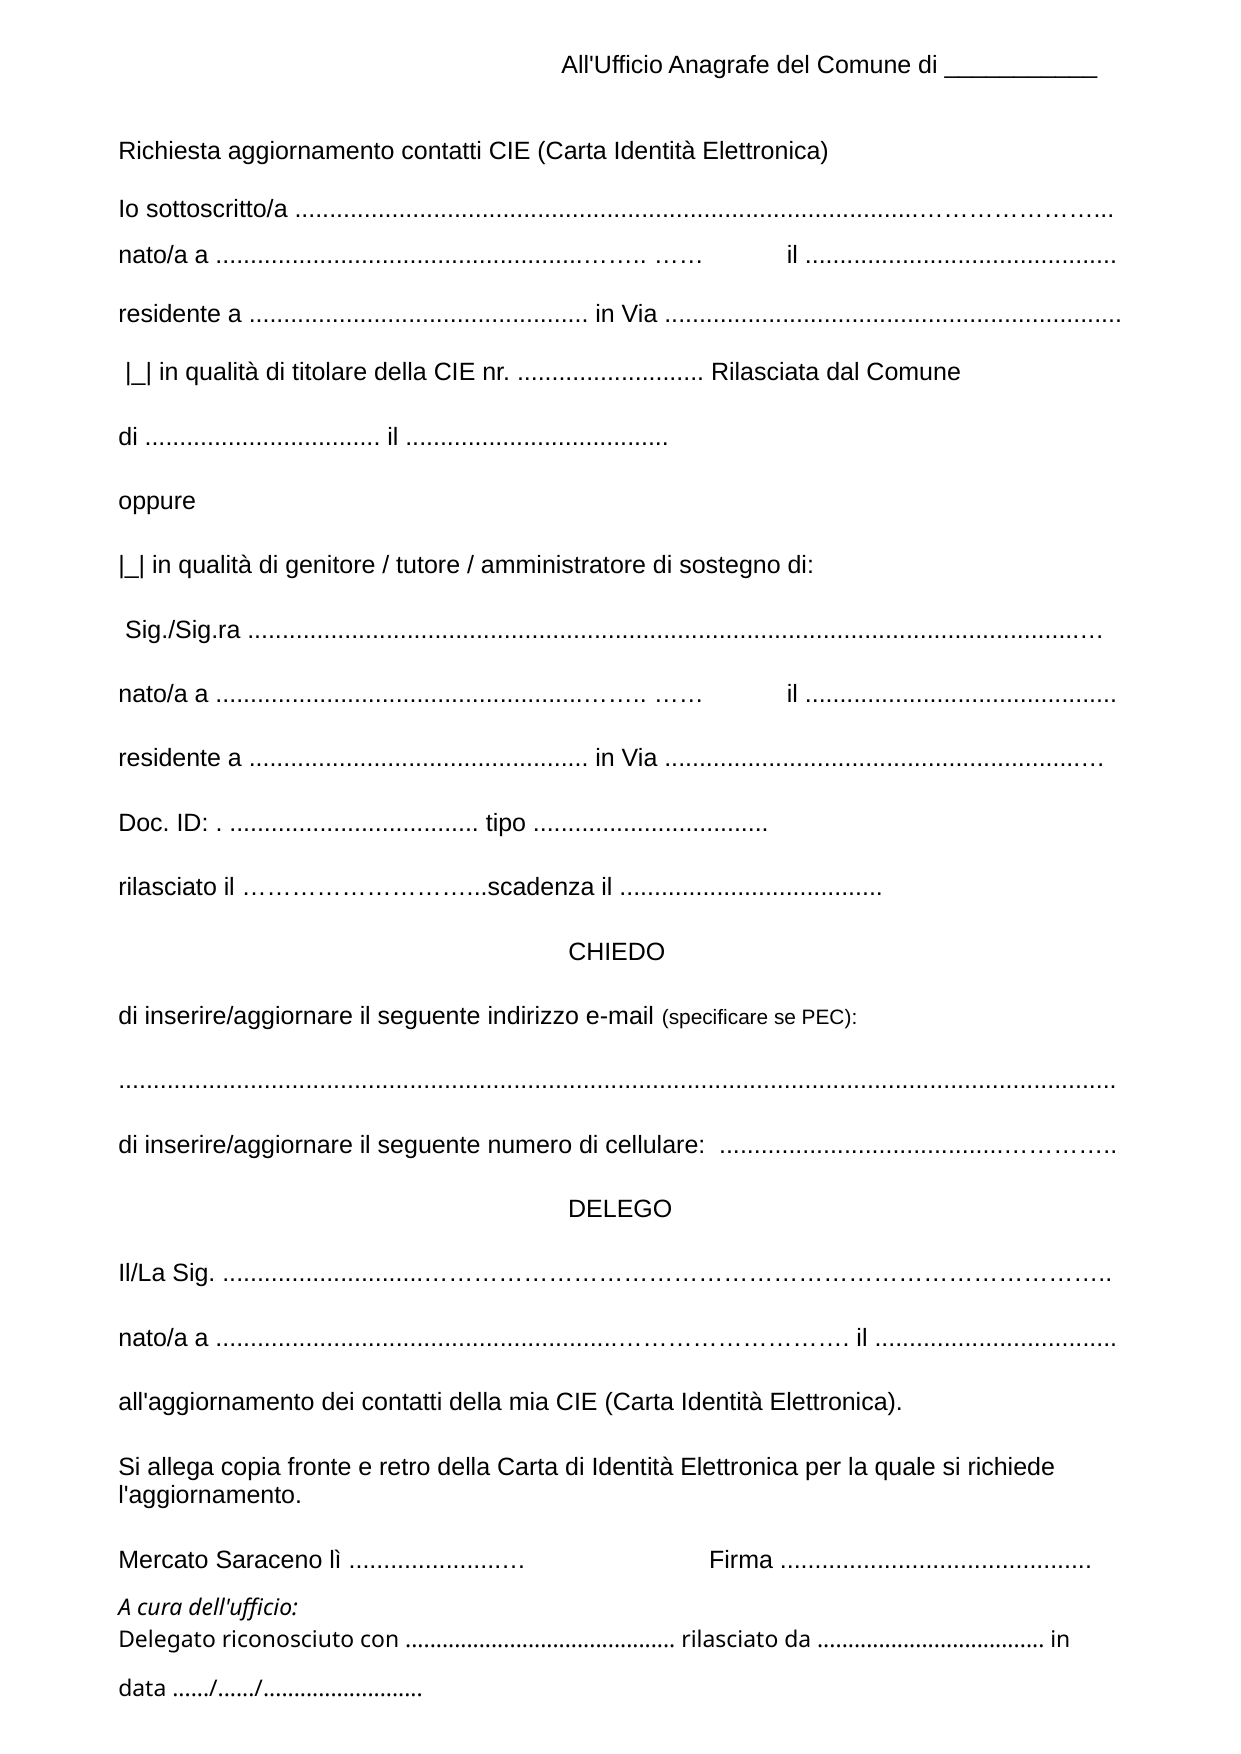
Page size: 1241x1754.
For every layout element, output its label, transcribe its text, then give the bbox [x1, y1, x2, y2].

text Il/La Sig. .............................……………………………………………………………………….. [118, 1258, 1122, 1287]
text Mercato Saraceno lì ......................… Firma ............................................. [118, 1545, 1122, 1573]
text Doc. ID: . .................................... tipo .................................. [118, 808, 1122, 837]
text |_| in qualità di titolare della CIE nr. ........................... Rilasciata dal Comune [118, 357, 1122, 386]
text residente a ................................................. in Via .................................................................. [118, 299, 1205, 327]
text A cura dell'ufficio: [118, 1591, 1122, 1622]
text oppure [118, 486, 1122, 515]
text di .................................. il ...................................... [118, 422, 1122, 450]
text ................................................................................................................................................ [118, 1065, 1122, 1094]
text Si allega copia fronte e retro della Carta di Identità Elettronica per la quale si richiede l'aggiornamento. [118, 1452, 1122, 1509]
text residente a ................................................. in Via ............................................................… [118, 743, 1122, 772]
text All'Ufficio Anagrafe del Comune di ___________ [118, 50, 1122, 79]
text nato/a a ..........................................................………………………. il ................................... [118, 1323, 1122, 1352]
text Io sottoscritto/a ..........................................................................................…………………... [118, 194, 1122, 222]
text data ....../....../.......................... [118, 1672, 1122, 1703]
text Delegato riconosciuto con ............................................ rilasciato da ..................................... in [118, 1622, 1122, 1654]
text DELEGO [118, 1194, 1122, 1223]
text rilasciato il ………………………...scadenza il ...................................... [118, 872, 1122, 901]
text Sig./Sig.ra ........................................................................................................................… [118, 615, 1122, 643]
text |_| in qualità di genitore / tutore / amministratore di sostegno di: [118, 550, 1122, 579]
text all'aggiornamento dei contatti della mia CIE (Carta Identità Elettronica). [118, 1387, 1122, 1416]
text di inserire/aggiornare il seguente indirizzo e-mail (specificare se PEC): [118, 1001, 1122, 1030]
text nato/a a .....................................................…….. …… il ............................................. [118, 240, 1122, 269]
text di inserire/aggiornare il seguente numero di cellulare: .........................................………….. [118, 1130, 1122, 1158]
text CHIEDO [118, 937, 1122, 965]
text Richiesta aggiornamento contatti CIE (Carta Identità Elettronica) [118, 136, 1122, 165]
text nato/a a .....................................................…….. …… il ............................................. [118, 679, 1122, 708]
